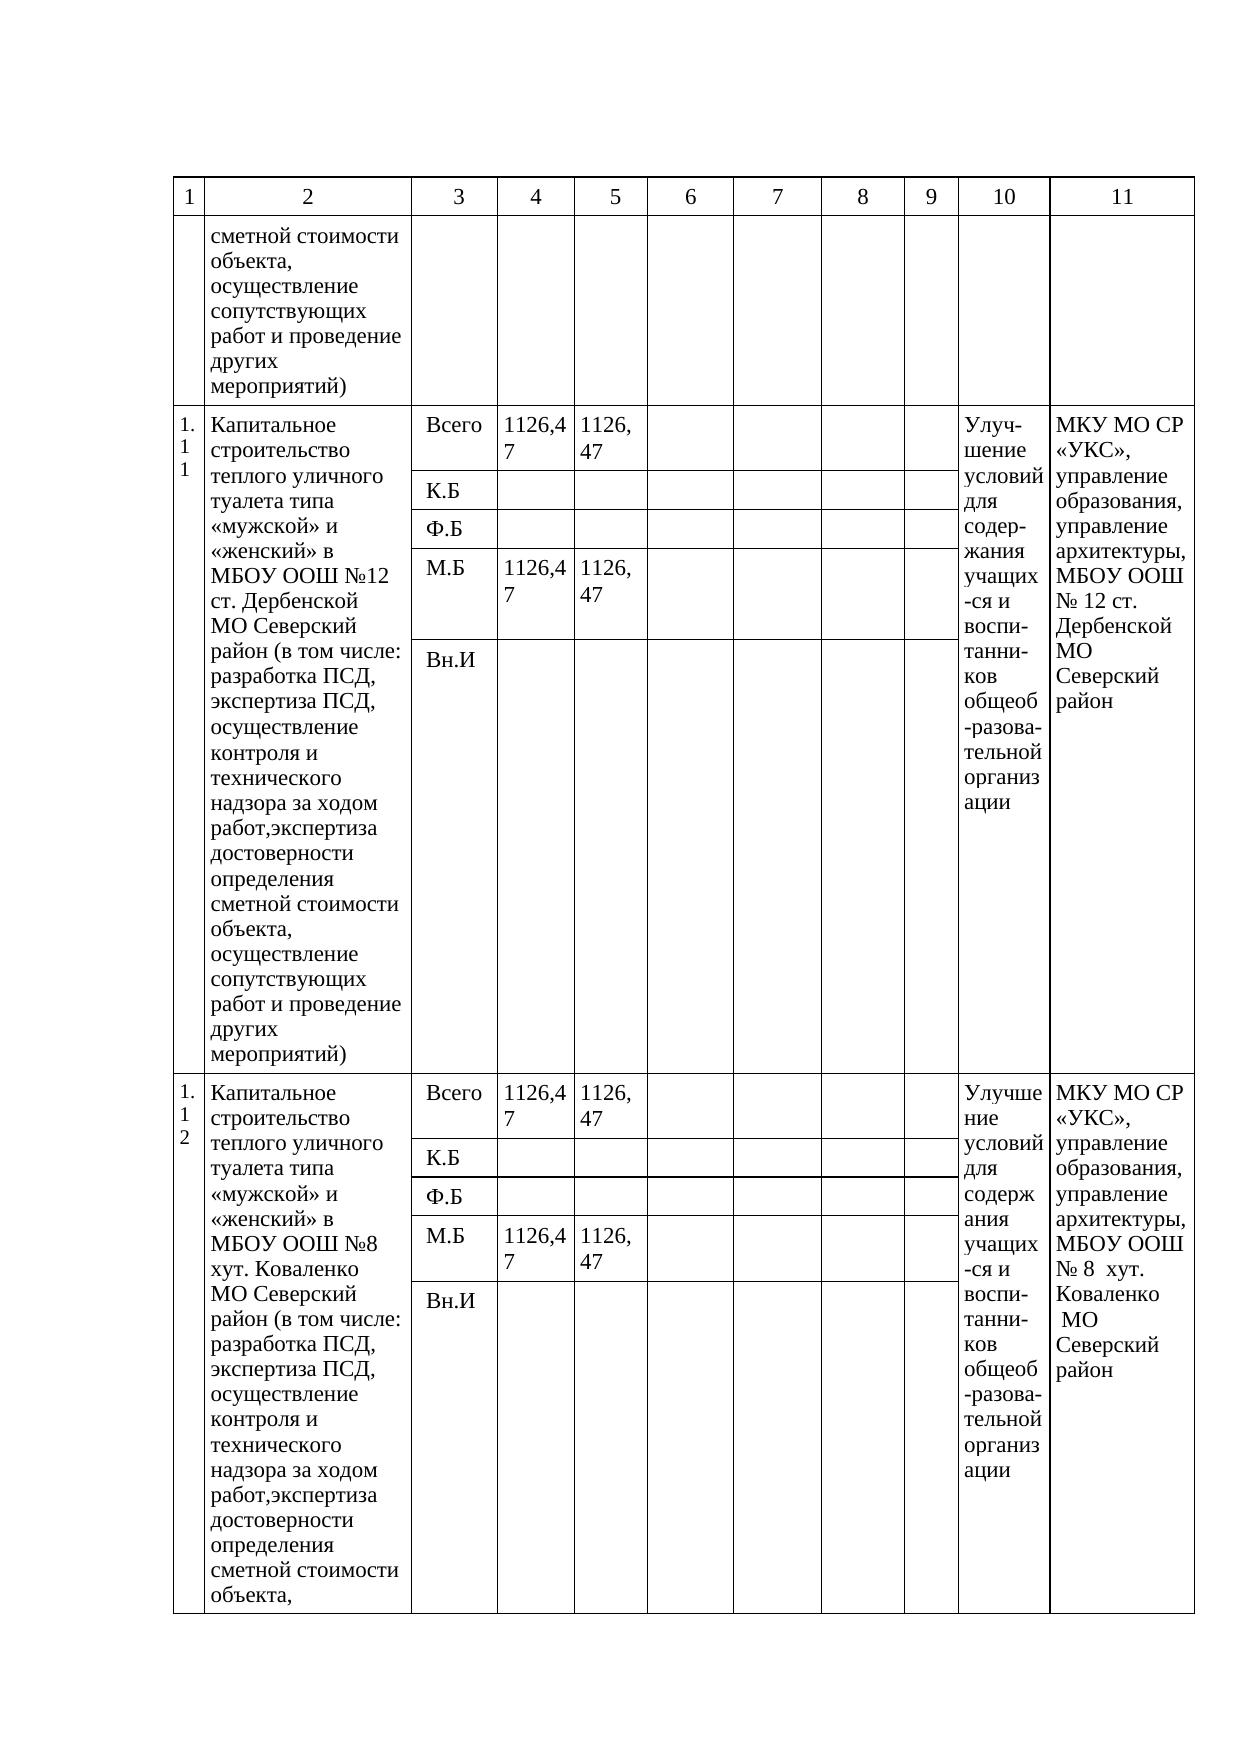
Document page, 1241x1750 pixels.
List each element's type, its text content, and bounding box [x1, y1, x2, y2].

table_cell М.Б [412, 549, 497, 639]
table_cell [648, 406, 733, 470]
table_cell [575, 471, 647, 509]
table_cell [734, 471, 821, 509]
table_cell МКУ МО СР «УКС», управление образования,управление архитектуры, МБОУ ООШ № 8 хут. Коваленко МО Северский район [1051, 1074, 1194, 1613]
table_cell [822, 1282, 904, 1613]
table_header 6 [648, 178, 733, 215]
table_cell [1051, 216, 1194, 405]
table_cell [648, 1178, 733, 1215]
table_header 8 [822, 178, 904, 215]
table_cell К.Б [412, 1139, 497, 1176]
table_cell 1126,47 [498, 549, 574, 639]
table_cell [498, 640, 574, 1072]
table_cell [905, 549, 958, 639]
table_cell [822, 1139, 904, 1176]
table_cell [905, 640, 958, 1072]
table_cell [734, 1178, 821, 1215]
table_cell [905, 1216, 958, 1281]
table_cell [905, 406, 958, 470]
table_cell [734, 640, 821, 1072]
table_cell 1126,47 [498, 406, 574, 470]
table_cell [575, 510, 647, 548]
table_cell Ф.Б [412, 1178, 497, 1215]
table_cell [498, 1139, 574, 1176]
table_cell Улуч-шение условий для содер-жания учащих-ся и воспи-танни-ков общеоб-разова-тельной организации [959, 406, 1049, 1072]
table_header 4 [498, 178, 574, 215]
table_cell [734, 1216, 821, 1281]
table_cell [734, 406, 821, 470]
table_cell [734, 1074, 821, 1138]
table_cell Ф.Б [412, 510, 497, 548]
table_cell [822, 1178, 904, 1215]
table_cell [905, 1139, 958, 1176]
table_cell 1126,47 [575, 1074, 647, 1138]
table_cell Всего [412, 1074, 497, 1138]
table_cell [498, 216, 574, 405]
table_cell [648, 471, 733, 509]
table_cell [905, 1178, 958, 1215]
table_cell Всего [412, 406, 497, 470]
table_header 3 [412, 178, 497, 215]
table_cell [734, 1282, 821, 1613]
table_cell 1.12 [174, 1074, 204, 1613]
table_cell К.Б [412, 471, 497, 509]
table_cell [648, 549, 733, 639]
table_cell [575, 216, 647, 405]
table_cell [498, 1178, 574, 1215]
table_cell [648, 1216, 733, 1281]
table_cell [905, 1282, 958, 1613]
table_cell [575, 1282, 647, 1613]
table_header 10 [959, 178, 1049, 215]
table_cell [822, 640, 904, 1072]
table_header 1 [174, 178, 204, 215]
table_cell 1126,47 [498, 1216, 574, 1281]
table_cell [734, 216, 821, 405]
table_cell [174, 216, 204, 405]
table_cell [648, 216, 733, 405]
table_cell Вн.И [412, 640, 497, 1072]
table_cell МКУ МО СР «УКС», управление образования,управление архитектуры, МБОУ ООШ № 12 ст. Дербенской МО Северский район [1051, 406, 1194, 1072]
table_cell [822, 471, 904, 509]
table_cell 1126,47 [575, 406, 647, 470]
table_header 2 [205, 178, 411, 215]
table_cell [905, 510, 958, 548]
table_cell [498, 1282, 574, 1613]
table_cell 1126,47 [575, 549, 647, 639]
table_cell Капитальное строительство теплого уличного туалета типа «мужской» и «женский» в МБОУ ООШ №12 ст. Дербенской МО Северский район (в том числе: разработка ПСД, экспертиза ПСД, осуществление контроля и технического надзора за ходом работ,экспертиза достоверности определения сметной стоимости объекта, осуществление сопутствующих работ и проведение других мероприятий) [205, 406, 411, 1072]
table_cell [822, 1074, 904, 1138]
table_cell [648, 510, 733, 548]
table_cell [822, 1216, 904, 1281]
table_cell [575, 1139, 647, 1176]
table_cell [905, 471, 958, 509]
table_cell [498, 471, 574, 509]
table_cell [575, 640, 647, 1072]
table_cell [648, 1282, 733, 1613]
table_cell [905, 216, 958, 405]
table_header 5 [575, 178, 647, 215]
table_header 11 [1051, 178, 1194, 215]
table_cell М.Б [412, 1216, 497, 1281]
table_cell [648, 1139, 733, 1176]
table_cell [734, 549, 821, 639]
table_cell 1126,47 [498, 1074, 574, 1138]
table_cell Вн.И [412, 1282, 497, 1613]
table_cell [822, 216, 904, 405]
table_cell [498, 510, 574, 548]
table_cell сметной стоимости объекта, осуществление сопутствующих работ и проведение других мероприятий) [205, 216, 411, 405]
table_cell [822, 406, 904, 470]
table_cell 1.11 [174, 406, 204, 1072]
table_cell Капитальное строительство теплого уличного туалета типа «мужской» и «женский» в МБОУ ООШ №8 хут. Коваленко МО Северский район (в том числе: разработка ПСД, экспертиза ПСД, осуществление контроля и технического надзора за ходом работ,экспертиза достоверности определения сметной стоимости объекта, [205, 1074, 411, 1613]
table_cell [648, 640, 733, 1072]
table_cell [575, 1178, 647, 1215]
table_cell Улучшение условий для содержания учащих-ся и воспи-танни-ков общеоб-разова-тельной организации [959, 1074, 1049, 1613]
table_cell [905, 1074, 958, 1138]
table_cell [959, 216, 1049, 405]
table_cell [734, 1139, 821, 1176]
table_header 7 [734, 178, 821, 215]
table_cell [822, 510, 904, 548]
table_cell [412, 216, 497, 405]
table_header 9 [905, 178, 958, 215]
table_cell [734, 510, 821, 548]
table_cell [822, 549, 904, 639]
table_cell 1126,47 [575, 1216, 647, 1281]
table_cell [648, 1074, 733, 1138]
